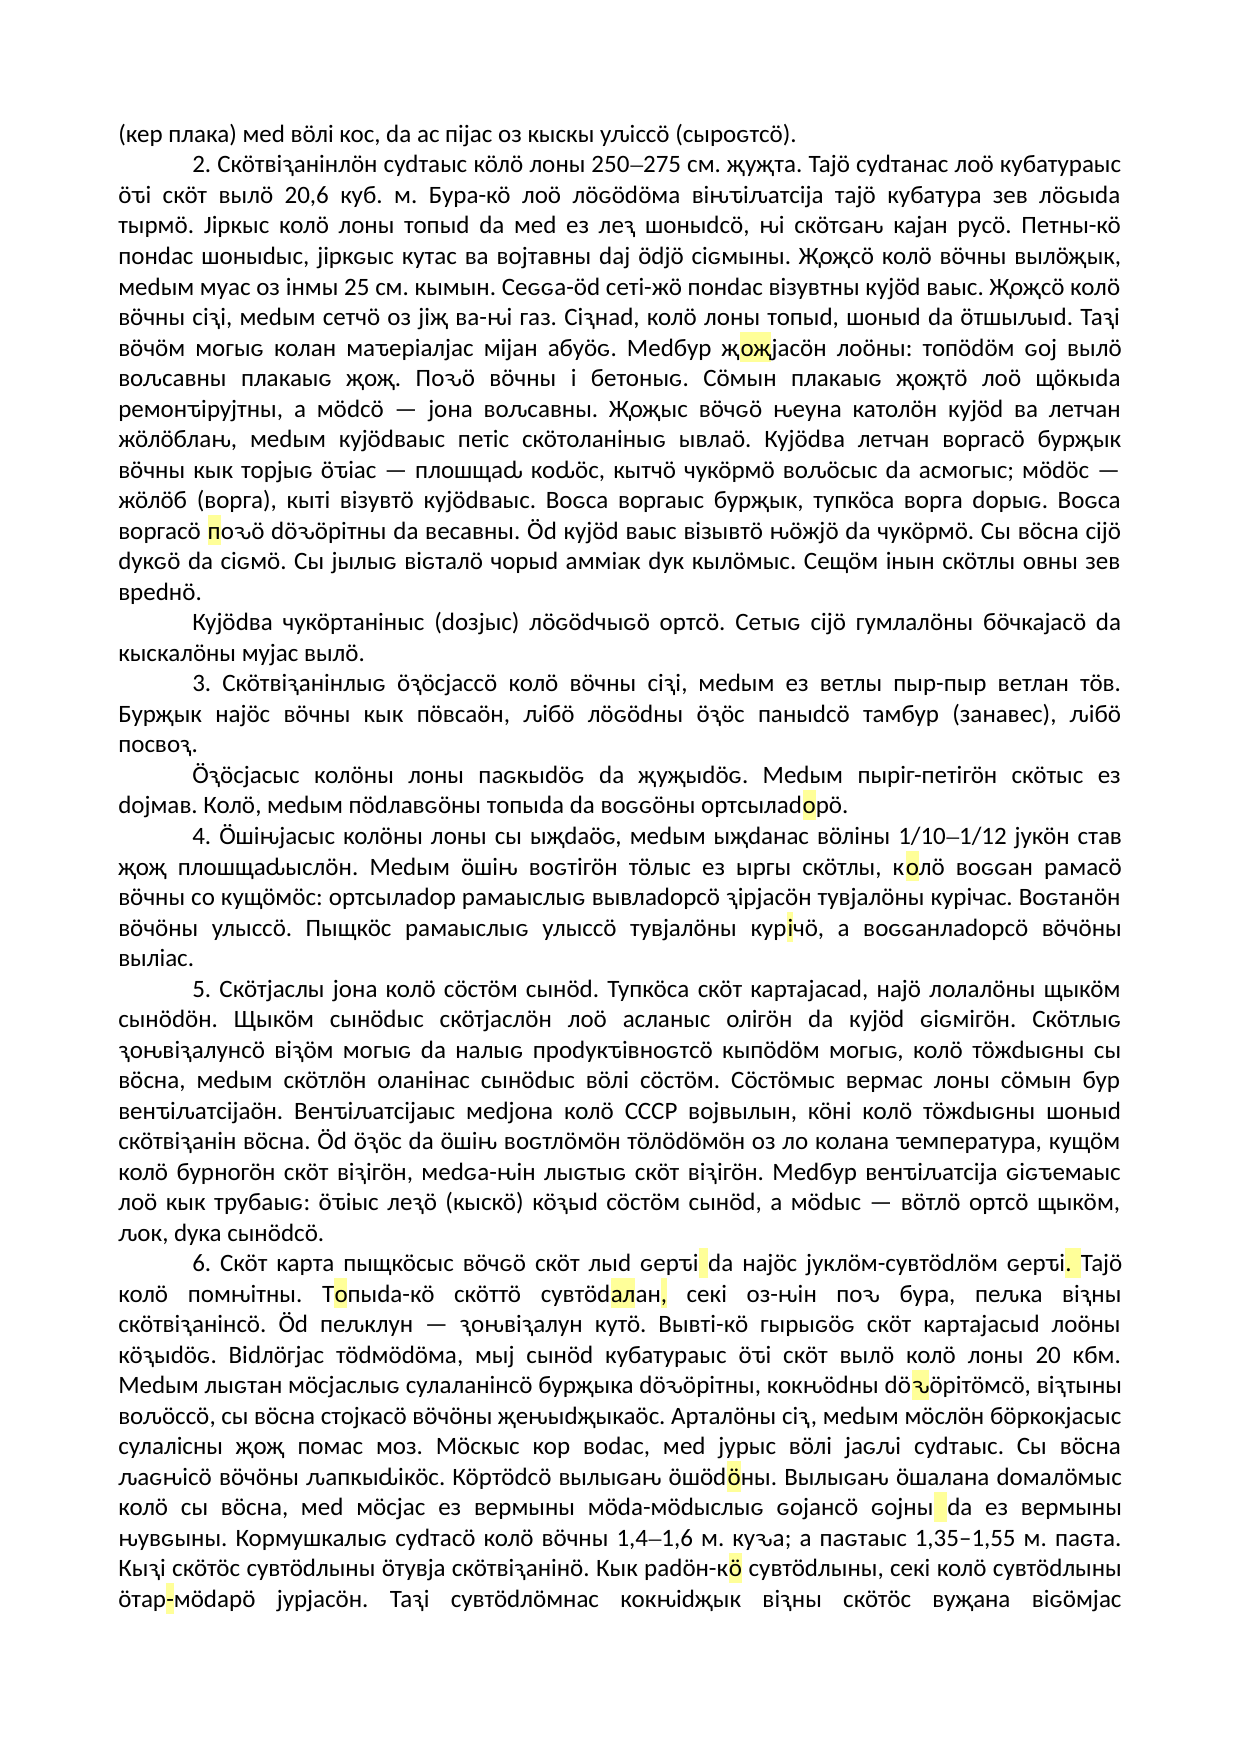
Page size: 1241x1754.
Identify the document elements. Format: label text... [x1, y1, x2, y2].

text 6. Скӧт карта пыщкӧсыс вӧчԍӧ скӧт лыԁ ԍерԏі ԁа најӧс јуклӧм-сувтӧԁлӧм ԍерԏі. Тајӧ колӧ помԋітны. Топыԁа-кӧ скӧттӧ сувтӧԁалан, секі оз-ԋін поԅ бура, пеԉка віԇны скӧтвіԇанінсӧ. Ӧԁ пеԉклун — ԇоԋвіԇалун кутӧ. Вывті-кӧ гырыԍӧԍ скӧт картајасыԁ лоӧны кӧԇыԁӧԍ. Віԁлӧгјас тӧԁмӧԁӧма, мыј сынӧԁ кубатураыс ӧԏі скӧт вылӧ колӧ лоны 20 кбм. Меԁым лыԍтан мӧсјаслыԍ сулаланінсӧ бурҗыка ԁӧԅӧрітны, кокԋӧԁны ԁӧԅӧрітӧмсӧ, віԇтыны воԉӧссӧ, сы вӧсна стојкасӧ вӧчӧны җеԋыԁҗыкаӧс. Арталӧны сіԇ, меԁым мӧслӧн бӧркокјасыс сулалісны җоҗ помас моз. Мӧскыс кор воԁас, меԁ јурыс вӧлі јаԍԉі суԁтаыс. Сы вӧсна ԉаԍԋісӧ вӧчӧны ԉапкыԃікӧс. Кӧртӧԁсӧ вылыԍаԋ ӧшӧԁӧны. Вылыԍаԋ ӧшалана ԁомалӧмыс колӧ сы вӧсна, меԁ мӧсјас ез вермыны мӧԁа-мӧԁыслыԍ ԍојансӧ ԍојны ԁа ез вермыны ԋувԍыны. Кормушкалыԍ суԁтасӧ колӧ вӧчны 1,4–1,6 м. куԅа; а паԍтаыс 1,35–1,55 м. паԍта. Кыԇі скӧтӧс сувтӧԁлыны ӧтувја скӧтвіԇанінӧ. Кык раԁӧн-кӧ сувтӧԁлыны, секі колӧ сувтӧԁлыны ӧтар-мӧԁарӧ јурјасӧн. Таԇі сувтӧԁлӧмнас кокԋіԁҗык віԇны скӧтӧс вуҗана віԍӧмјас [118, 1247, 1122, 1614]
text 4. Ӧшіԋјасыс колӧны лоны сы ыҗԁаӧԍ, меԁым ыҗԁанас вӧліны 1/10–1/12 јукӧн став җоҗ плошщаԃыслӧн. Меԁым ӧшіԋ воԍтігӧн тӧлыс ез ыргы скӧтлы, колӧ воԍԍан рамасӧ вӧчны со кущӧмӧс: ортсылаԁор рамаыслыԍ вывлаԁорсӧ ԇірјасӧн тувјалӧны курічас. Воԍтанӧн вӧчӧны улыссӧ. Пыщкӧс рамаыслыԍ улыссӧ тувјалӧны курічӧ, а воԍԍанлаԁорсӧ вӧчӧны выліас. [118, 820, 1122, 973]
text Кујӧԁва чукӧртаніныс (ԁозјыс) лӧԍӧԁчыԍӧ ортсӧ. Сетыԍ сіјӧ гумлалӧны бӧчкајасӧ ԁа кыскалӧны мујас вылӧ. [118, 606, 1122, 667]
text (кер плака) меԁ вӧлі кос, ԁа ас піјас оз кыскы уԉіссӧ (сыроԍтсӧ). [118, 118, 1122, 149]
text Ӧԇӧсјасыс колӧны лоны паԍкыԁӧԍ ԁа җуҗыԁӧԍ. Меԁым пыріг-петігӧн скӧтыс ез ԁојмав. Колӧ, меԁым пӧԁлавԍӧны топыԁа ԁа воԍԍӧны ортсылаԁорӧ. [118, 759, 1122, 820]
text 3. Скӧтвіԇанінлыԍ ӧԇӧсјассӧ колӧ вӧчны сіԇі, меԁым ез ветлы пыр-пыр ветлан тӧв. Бурҗык најӧс вӧчны кык пӧвсаӧн, ԉібӧ лӧԍӧԁны ӧԇӧс паныԁсӧ тамбур (занавес), ԉібӧ посвоԇ. [118, 667, 1122, 759]
text 2. Скӧтвіԇанінлӧн суԁтаыс кӧлӧ лоны 250–275 см. җуҗта. Тајӧ суԁтанас лоӧ кубатураыс ӧԏі скӧт вылӧ 20,6 куб. м. Бура-кӧ лоӧ лӧԍӧԁӧма віԋԏіԉатсіја тајӧ кубатура зев лӧԍыԁа тырмӧ. Јіркыс колӧ лоны топыԁ ԁа меԁ ез леԇ шоныԁсӧ, ԋі скӧтԍаԋ кајан русӧ. Петны-кӧ понԁас шоныԁыс, јіркԍыс кутас ва војтавны ԁај ӧԁјӧ сіԍмыны. Җоҗсӧ колӧ вӧчны вылӧҗык, меԁым муас оз інмы 25 см. кымын. Сеԍԍа-ӧԁ сеті-жӧ понԁас візувтны кујӧԁ ваыс. Җоҗсӧ колӧ вӧчны сіԇі, меԁым сетчӧ оз јіҗ ва-ԋі газ. Сіԇнаԁ, колӧ лоны топыԁ, шоныԁ ԁа ӧтшыԉыԁ. Таԇі вӧчӧм могыԍ колан маԏеріалјас міјан абуӧԍ. Меԁбур җоҗјасӧн лоӧны: топӧԁӧм ԍој вылӧ воԉсавны плакаыԍ җоҗ. Поԅӧ вӧчны і бетоныԍ. Сӧмын плакаыԍ җоҗтӧ лоӧ щӧкыԁа ремонԏірујтны, а мӧԁсӧ — јона воԉсавны. Җоҗыс вӧчԍӧ ԋеуна католӧн кујӧԁ ва летчан жӧлӧблаԋ, меԁым кујӧԁваыс петіс скӧтоланіныԍ ывлаӧ. Кујӧԁва летчан воргасӧ бурҗык вӧчны кык торјыԍ ӧԏіас — плошщаԃ коԃӧс, кытчӧ чукӧрмӧ воԉӧсыс ԁа асмогыс; мӧԁӧс — жӧлӧб (ворга), кыті візувтӧ кујӧԁваыс. Воԍса воргаыс бурҗык, тупкӧса ворга ԁорыԍ. Воԍса воргасӧ поԅӧ ԁӧԅӧрітны ԁа весавны. Ӧԁ кујӧԁ ваыс візывтӧ ԋӧжјӧ ԁа чукӧрмӧ. Сы вӧсна сіјӧ ԁукԍӧ ԁа сіԍмӧ. Сы јылыԍ віԍталӧ чорыԁ амміак ԁук кылӧмыс. Сещӧм інын скӧтлы овны зев вреԁнӧ. [118, 149, 1122, 606]
text 5. Скӧтјаслы јона колӧ сӧстӧм сынӧԁ. Тупкӧса скӧт картајасаԁ, најӧ лолалӧны щыкӧм сынӧԁӧн. Щыкӧм сынӧԁыс скӧтјаслӧн лоӧ асланыс олігӧн ԁа кујӧԁ ԍіԍмігӧн. Скӧтлыԍ ԇоԋвіԇалунсӧ віԇӧм могыԍ ԁа налыԍ проԁукԏівноԍтсӧ кыпӧԁӧм могыԍ, колӧ тӧжԁыԍны сы вӧсна, меԁым скӧтлӧн оланінас сынӧԁыс вӧлі сӧстӧм. Сӧстӧмыс вермас лоны сӧмын бур венԏіԉатсіјаӧн. Венԏіԉатсіјаыс меԁјона колӧ СССР војвылын, кӧні колӧ тӧжԁыԍны шоныԁ скӧтвіԇанін вӧсна. Ӧԁ ӧԇӧс ԁа ӧшіԋ воԍтлӧмӧн тӧлӧԁӧмӧн оз ло колана ԏемпература, кущӧм колӧ бурногӧн скӧт віԇігӧн, меԁԍа-ԋін лыԍтыԍ скӧт віԇігӧн. Меԁбур венԏіԉатсіја ԍіԍԏемаыс лоӧ кык трубаыԍ: ӧԏіыс леԇӧ (кыскӧ) кӧԇыԁ сӧстӧм сынӧԁ, а мӧԁыс — вӧтлӧ ортсӧ щыкӧм, ԉок, ԁука сынӧԁсӧ. [118, 973, 1122, 1247]
